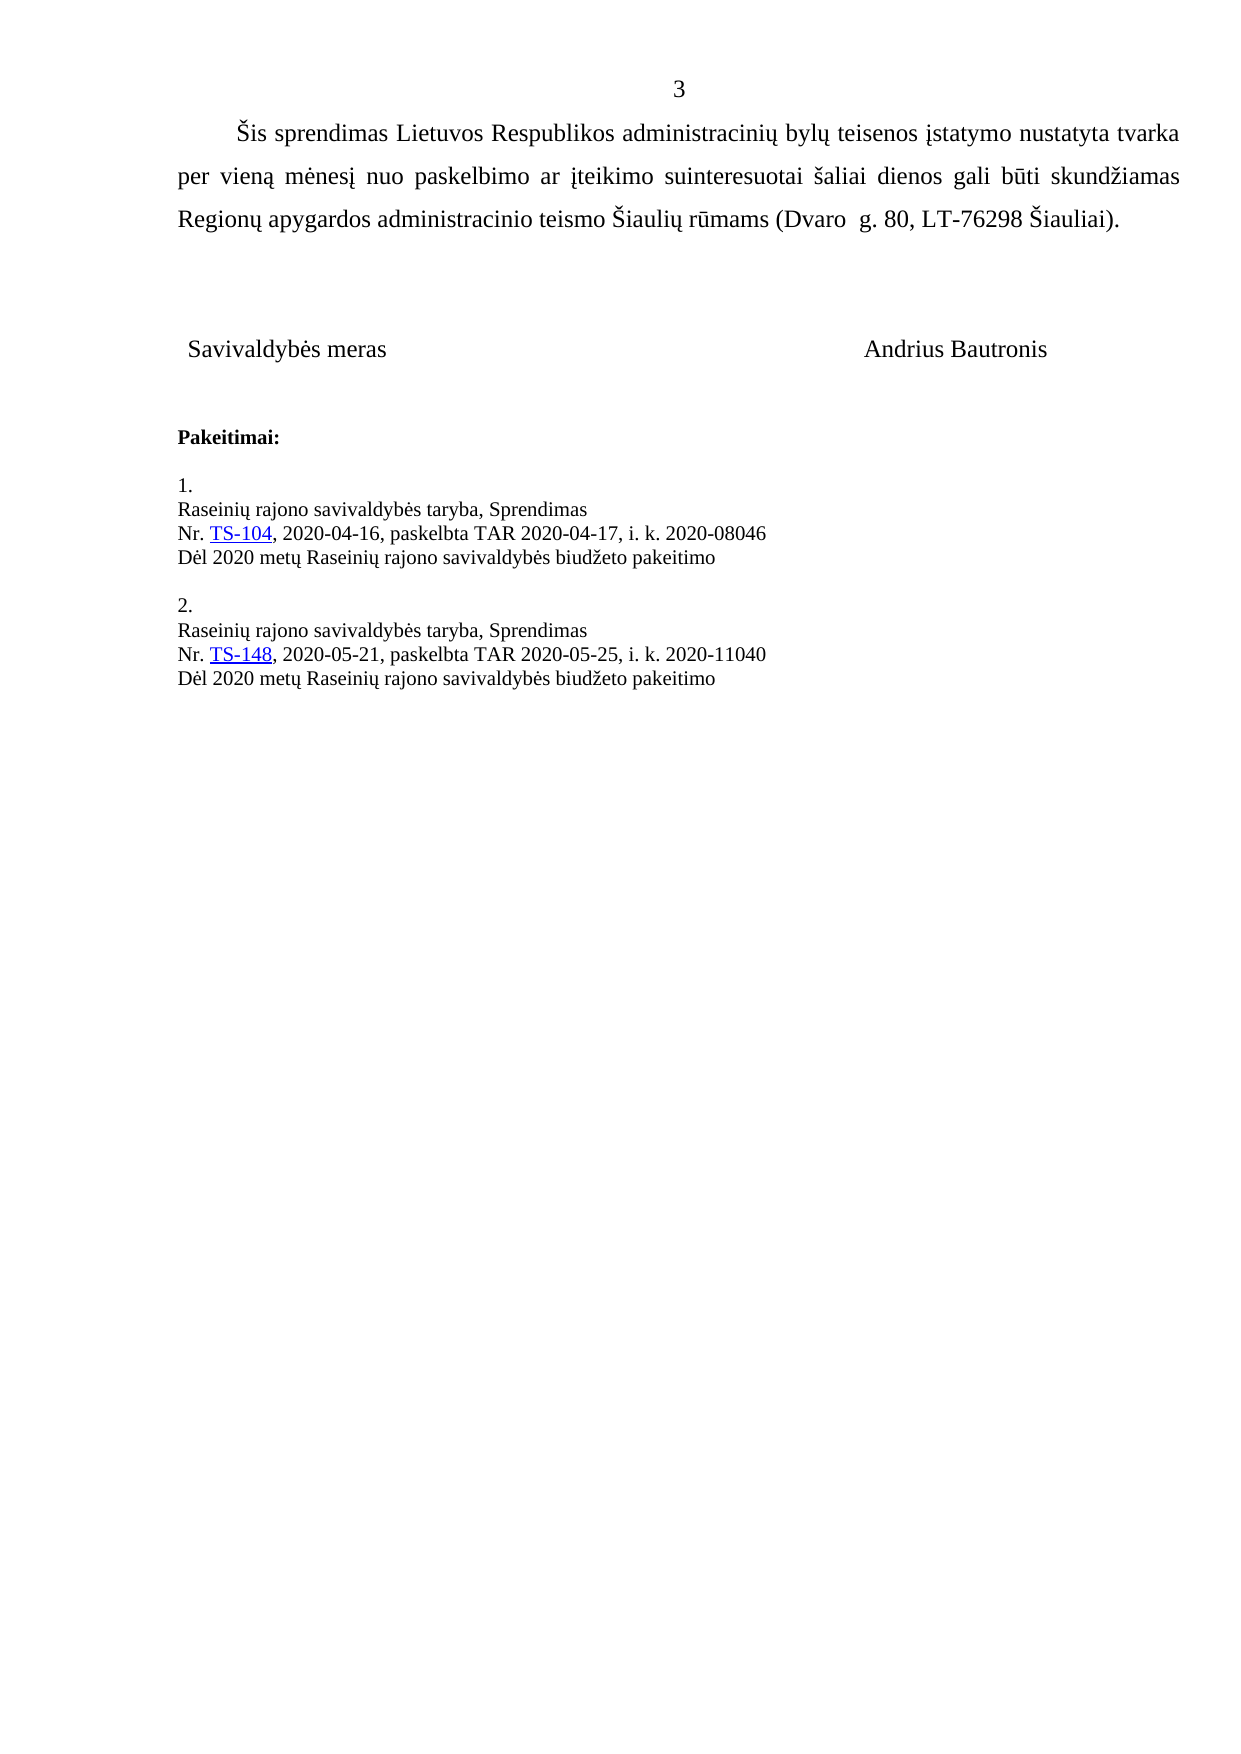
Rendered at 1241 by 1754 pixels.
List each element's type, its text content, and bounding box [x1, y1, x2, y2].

text Dėl 2020 metų Raseinių rajono savivaldybės biudžeto pakeitimo [177, 666, 1181, 690]
text Raseinių rajono savivaldybės taryba, Sprendimas [177, 497, 1181, 521]
text Nr. TS-148, 2020-05-21, paskelbta TAR 2020-05-25, i. k. 2020-11040 [177, 642, 1181, 666]
text Dėl 2020 metų Raseinių rajono savivaldybės biudžeto pakeitimo [177, 545, 1181, 569]
text Savivaldybės meras Andrius Bautronis [187, 334, 1181, 362]
text Raseinių rajono savivaldybės taryba, Sprendimas [177, 617, 1181, 642]
text 2. [177, 593, 1181, 617]
text Pakeitimai: [177, 425, 1181, 449]
text Šis sprendimas Lietuvos Respublikos administracinių bylų teisenos įstatymo nustatyta tvarka per vieną mėnesį nuo paskelbimo ar įteikimo suinteresuotai šaliai dienos gali būti skundžiamas Regionų apygardos administracinio teismo Šiaulių rūmams (Dvaro g. 80, LT-76298 Šiauliai). [177, 118, 1181, 233]
text Nr. TS-104, 2020-04-16, paskelbta TAR 2020-04-17, i. k. 2020-08046 [177, 521, 1181, 545]
text 1. [177, 473, 1181, 497]
